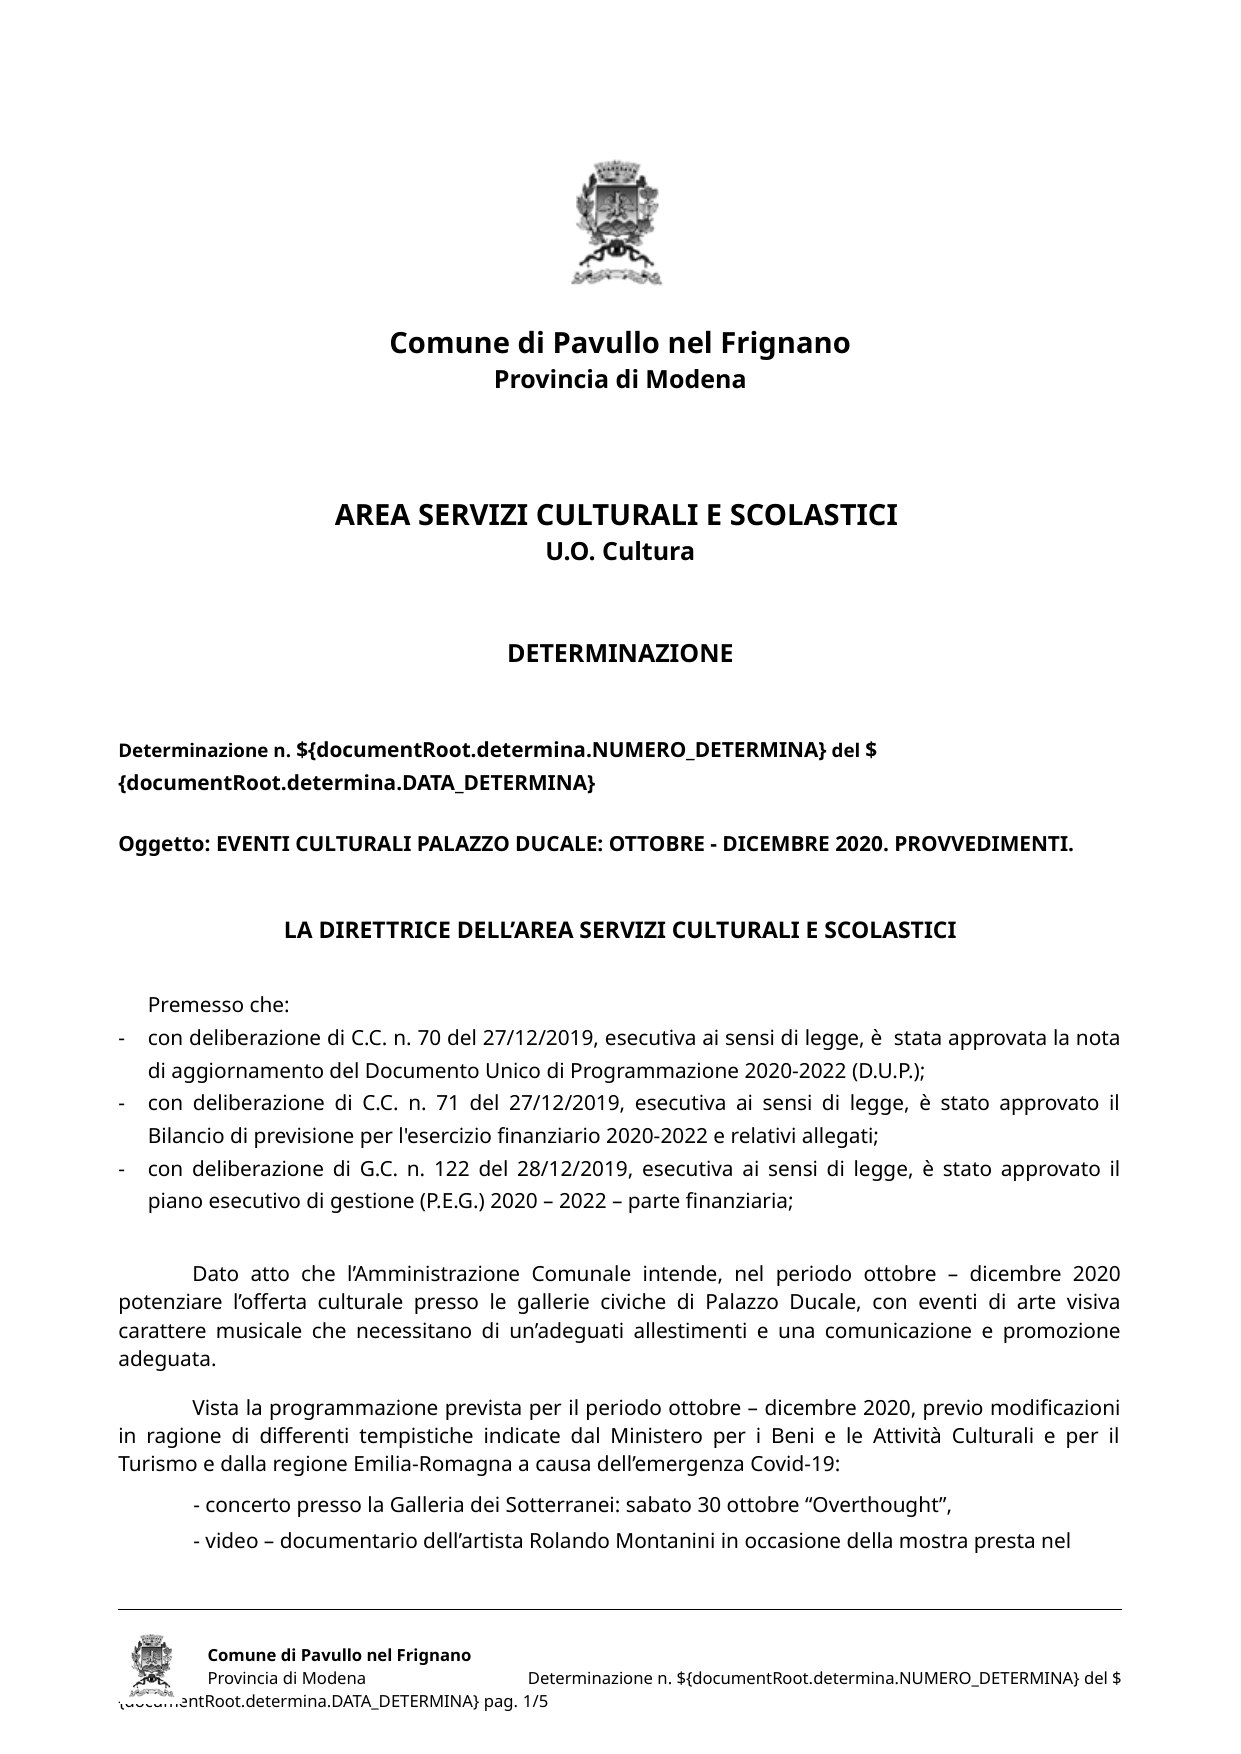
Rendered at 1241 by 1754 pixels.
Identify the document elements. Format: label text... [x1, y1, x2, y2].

text - video – documentario dell’artista Rolando Montanini in occasione della mostra presta nel [193, 1526, 1122, 1555]
text U.O. Cultura [118, 533, 1122, 568]
text Oggetto: EVENTI CULTURALI PALAZZO DUCALE: OTTOBRE - DICEMBRE 2020. PROVVEDIMENTI. [118, 829, 1122, 857]
text Dato atto che l’Amministrazione Comunale intende, nel periodo ottobre – dicembre 2020 potenziare l’offerta culturale presso le gallerie civiche di Palazzo Ducale, con eventi di arte visiva carattere musicale che necessitano di un’adeguati allestimenti e una comunicazione e promozione adeguata. [118, 1259, 1122, 1373]
text DETERMINAZIONE [118, 636, 1122, 670]
list con deliberazione di G.C. n. 122 del 28/12/2019, esecutiva ai sensi di legge, è stato approvato il piano esecutivo di gestione (P.E.G.) 2020 – 2022 – parte finanziaria; [118, 1154, 1122, 1215]
list con deliberazione di C.C. n. 71 del 27/12/2019, esecutiva ai sensi di legge, è stato approvato il Bilancio di previsione per l'esercizio finanziario 2020-2022 e relativi allegati; [118, 1088, 1122, 1149]
picture [120, 1631, 183, 1704]
text Determinazione n. ${documentRoot.determina.NUMERO_DETERMINA} del ${documentRoot.determina.DATA_DETERMINA} [118, 735, 1122, 796]
text LA DIRETTRICE DELL’AREA SERVIZI CULTURALI E SCOLASTICI [118, 914, 1122, 946]
text Premesso che: [118, 991, 1122, 1019]
text - concerto presso la Galleria dei Sotterranei: sabato 30 ottobre “Overthought”, [193, 1491, 1122, 1519]
list con deliberazione di C.C. n. 70 del 27/12/2019, esecutiva ai sensi di legge, è stata approvata la nota di aggiornamento del Documento Unico di Programmazione 2020-2022 (D.U.P.); [118, 1023, 1122, 1084]
picture [546, 152, 695, 289]
text Vista la programmazione prevista per il periodo ottobre – dicembre 2020, previo modificazioni in ragione di differenti tempistiche indicate dal Ministero per i Beni e le Attività Culturali e per il Turismo e dalla regione Emilia-Romagna a causa dell’emergenza Covid-19: [118, 1393, 1122, 1478]
text AREA SERVIZI CULTURALI E SCOLASTICI [118, 494, 1122, 533]
